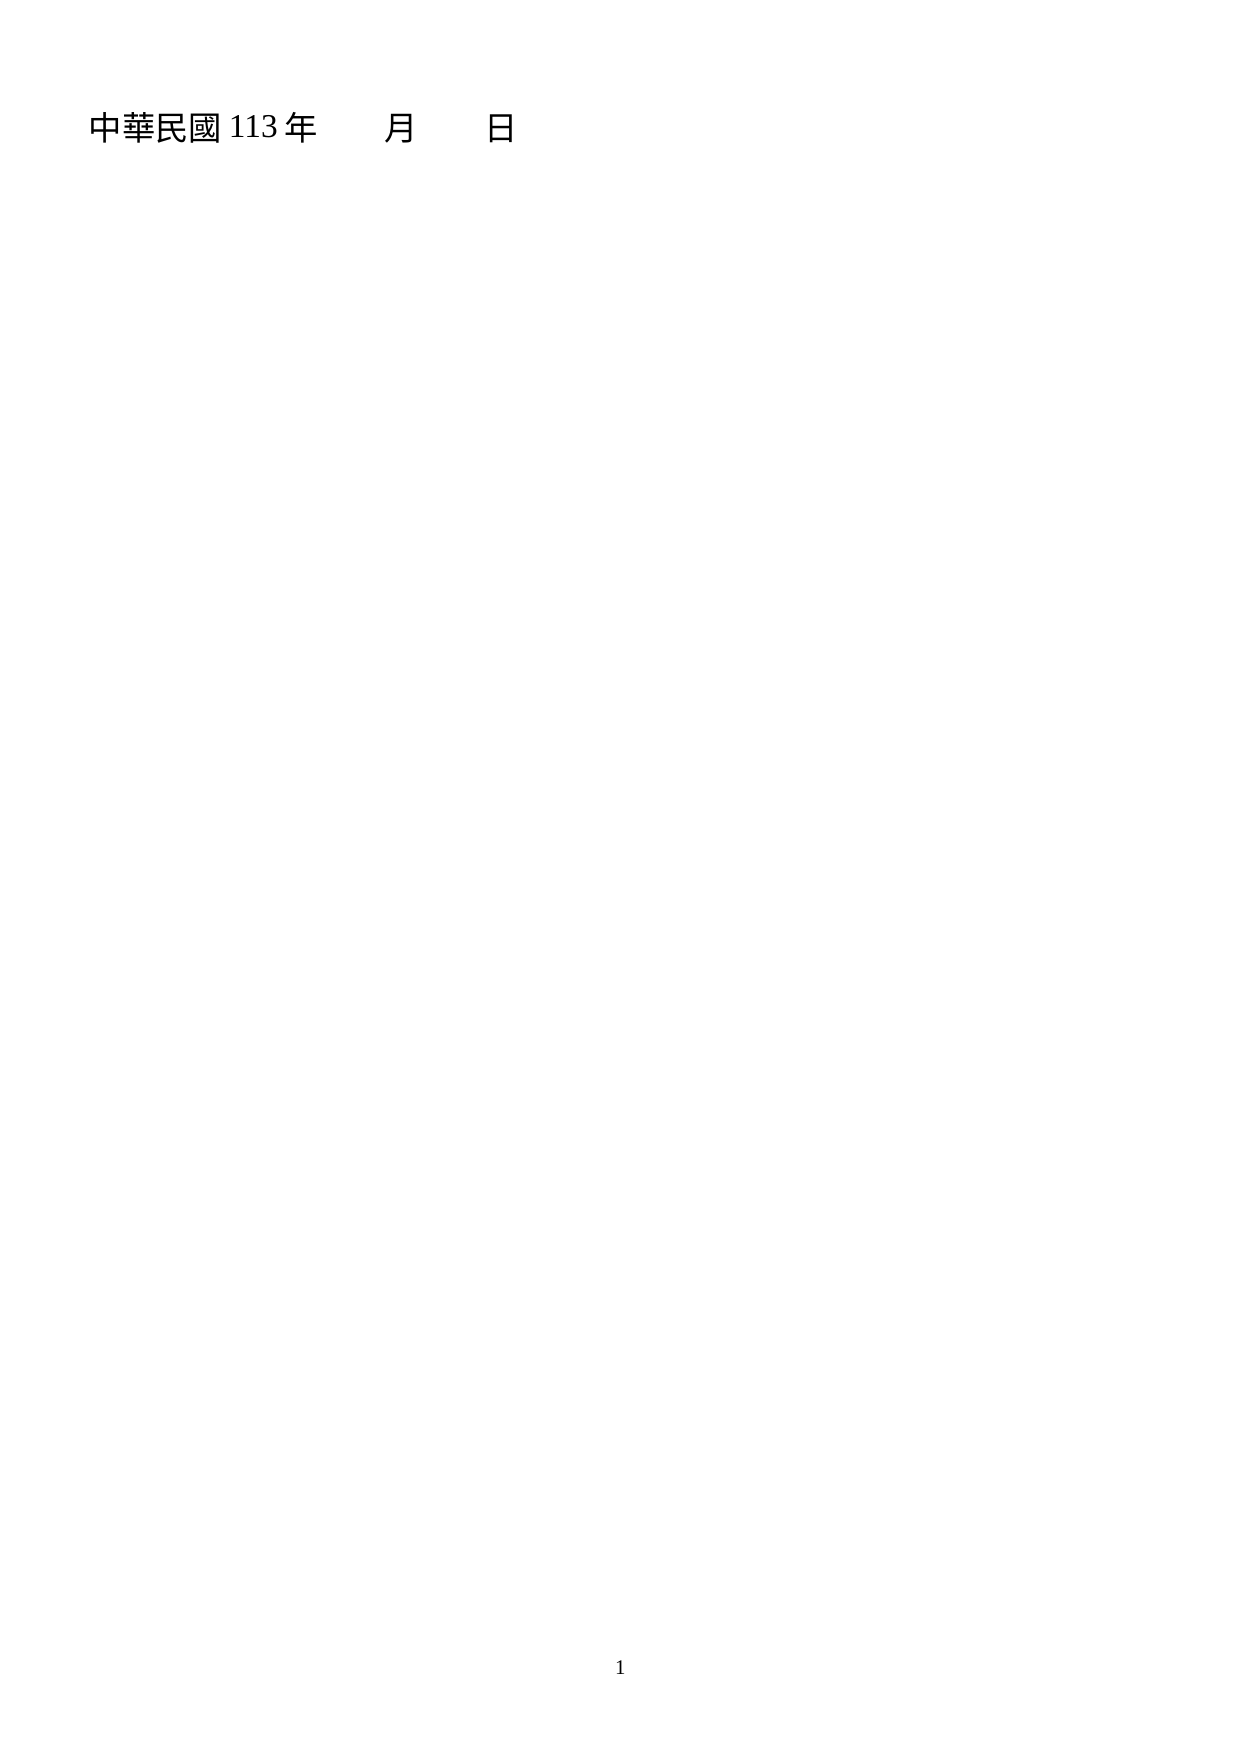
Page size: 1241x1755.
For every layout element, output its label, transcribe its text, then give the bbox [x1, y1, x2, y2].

text 中華民國113年 月 日 [89, 84, 1152, 146]
